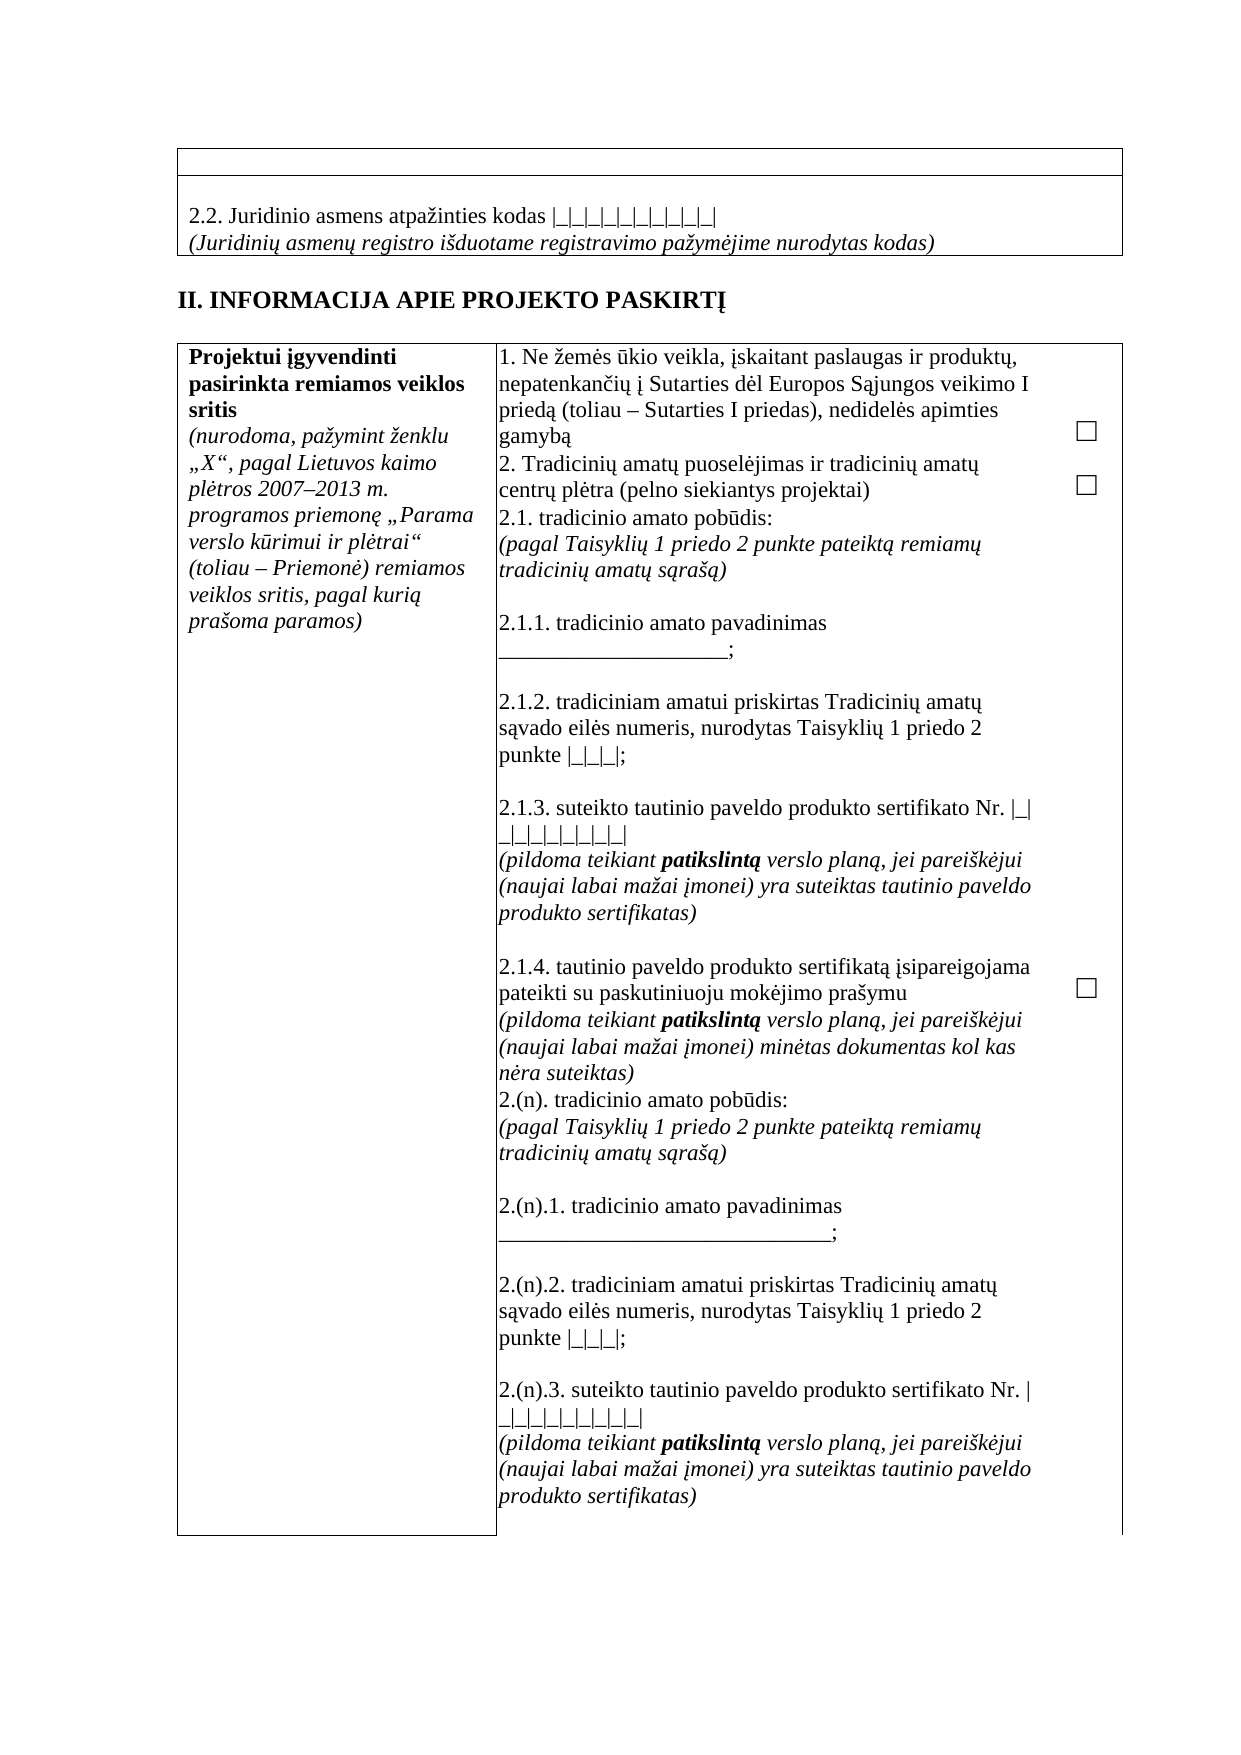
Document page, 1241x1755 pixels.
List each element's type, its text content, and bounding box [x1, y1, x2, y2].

table_cell [178, 149, 1122, 175]
table_cell 2.(n). tradicinio amato pobūdis: (pagal Taisyklių 1 priedo 2 punkte pateiktą remiamų tradicinių amatų sąrašą) 2.(n).1. tradicinio amato pavadinimas _____________________________; 2.(n).2. tradiciniam amatui priskirtas Tradicinių amatų sąvado eilės numeris, nurodytas Taisyklių 1 priedo 2 punkte |_|_|_|; 2.(n).3. suteikto tautinio paveldo produkto sertifikato Nr. |_|_|_|_|_|_|_|_|_| (pildoma teikiant patikslintą verslo planą, jei pareiškėjui (naujai labai mažai įmonei) yra suteiktas tautinio paveldo produkto sertifikatas) [497, 1086, 1051, 1534]
table_header 1. Ne žemės ūkio veikla, įskaitant paslaugas ir produktų, nepatenkančių į Sutarties dėl Europos Sąjungos veikimo I priedą (toliau – Sutarties I priedas), nedidelės apimties gamybą [497, 344, 1051, 449]
table_cell □ [1051, 449, 1122, 503]
table_header □ [1051, 344, 1122, 449]
table_cell 2.1. tradicinio amato pobūdis: (pagal Taisyklių 1 priedo 2 punkte pateiktą remiamų tradicinių amatų sąrašą) 2.1.1. tradicinio amato pavadinimas ____________________; 2.1.2. tradiciniam amatui priskirtas Tradicinių amatų sąvado eilės numeris, nurodytas Taisyklių 1 priedo 2 punkte |_|_|_|; 2.1.3. suteikto tautinio paveldo produkto sertifikato Nr. |_|_|_|_|_|_|_|_|_| (pildoma teikiant patikslintą verslo planą, jei pareiškėjui (naujai labai mažai įmonei) yra suteiktas tautinio paveldo produkto sertifikatas) [497, 503, 1051, 952]
table_cell 2. Tradicinių amatų puoselėjimas ir tradicinių amatų centrų plėtra (pelno siekiantys projektai) [497, 449, 1051, 503]
table_cell [1051, 1005, 1122, 1086]
table_header Projektui įgyvendinti pasirinkta remiamos veiklos sritis (nurodoma, pažymint ženklu „X“, pagal Lietuvos kaimo plėtros 2007–2013 m. programos priemonę „Parama verslo kūrimui ir plėtrai“ (toliau – Priemonė) remiamos veiklos sritis, pagal kurią prašoma paramos) [178, 344, 496, 1534]
table_cell 2.1.4. tautinio paveldo produkto sertifikatą įsipareigojama pateikti su paskutiniuoju mokėjimo prašymu [497, 952, 1051, 1005]
table_cell □ [1051, 952, 1122, 1005]
table_cell (pildoma teikiant patikslintą verslo planą, jei pareiškėjui (naujai labai mažai įmonei) minėtas dokumentas kol kas nėra suteiktas) [497, 1005, 1051, 1086]
table_cell [1051, 503, 1122, 952]
table_cell [1051, 1086, 1122, 1534]
text II. INFORMACIJA APIE PROJEKTO PASKIRTĮ [177, 285, 1122, 314]
table_cell 2.2. Juridinio asmens atpažinties kodas |_|_|_|_|_|_|_|_|_|_| (Juridinių asmenų registro išduotame registravimo pažymėjime nurodytas kodas) [178, 176, 1122, 255]
